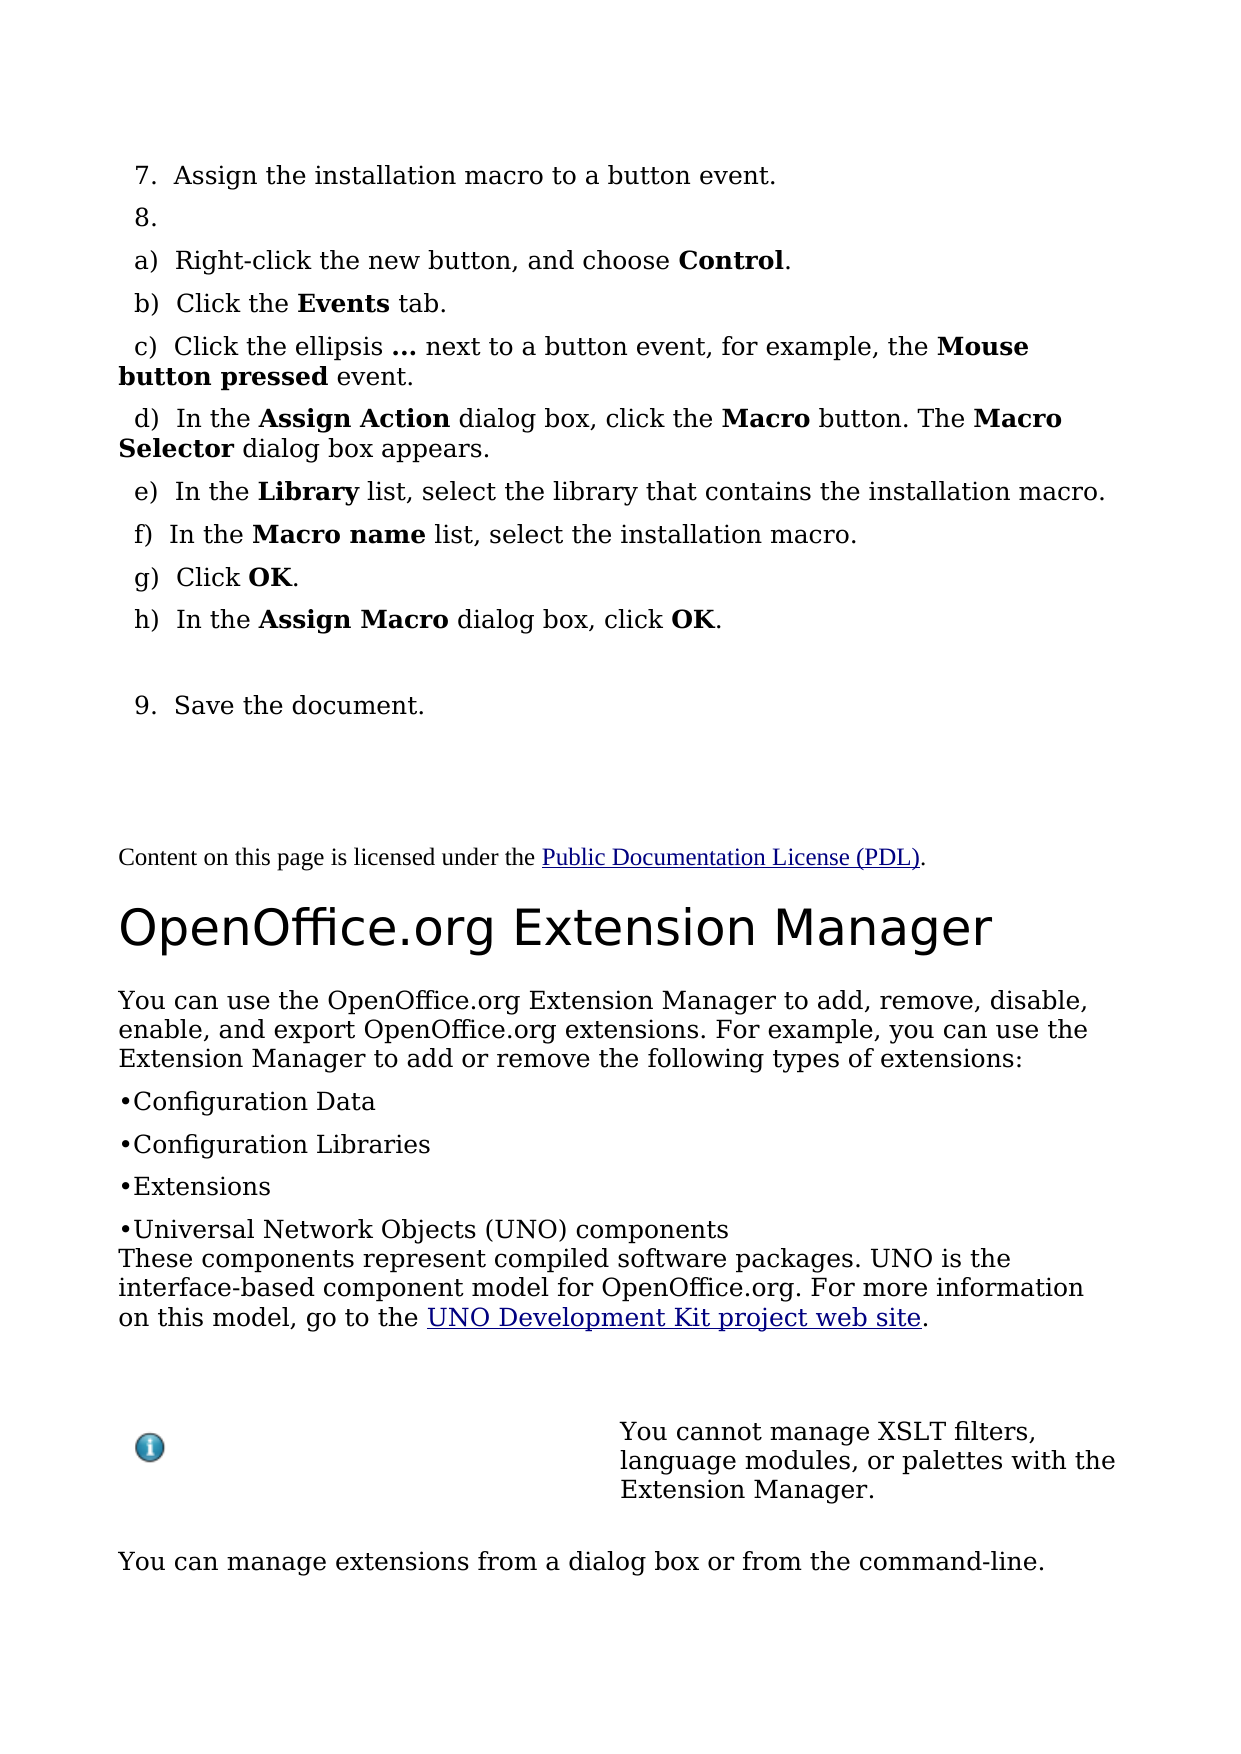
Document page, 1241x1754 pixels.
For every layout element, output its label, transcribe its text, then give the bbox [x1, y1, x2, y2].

subtitle OpenOffice.org Extension Manager [118, 899, 1122, 958]
list In the Macro name list, select the installation macro. [118, 519, 1122, 549]
list Extensions [118, 1173, 1122, 1202]
list Configuration Data [118, 1087, 1122, 1116]
list In the Assign Macro dialog box, click OK. [118, 605, 1122, 635]
list Configuration Libraries [118, 1130, 1122, 1159]
list Right-click the new button, and choose Control. [118, 246, 1122, 276]
table_header [118, 1411, 620, 1512]
picture [118, 1417, 182, 1480]
table_header You cannot manage XSLT filters, language modules, or palettes with the Extension Manager. [620, 1411, 1122, 1512]
list In the Library list, select the library that contains the installation macro. [118, 477, 1122, 506]
list Save the document. [118, 691, 1122, 720]
list In the Assign Action dialog box, click the Macro button. The Macro Selector dialog box appears. [118, 404, 1122, 463]
text You can use the OpenOffice.org Extension Manager to add, remove, disable, enable, and export OpenOffice.org extensions. For example, you can use the Extension Manager to add or remove the following types of extensions: [118, 986, 1122, 1074]
text Content on this page is licensed under the Public Documentation License (PDL). [118, 842, 1122, 871]
list Click OK. [118, 562, 1122, 592]
text You can manage extensions from a dialog box or from the command-line. [118, 1547, 1122, 1576]
list Click the Events tab. [118, 289, 1122, 318]
list Assign the installation macro to a button event. [118, 161, 1122, 190]
list Universal Network Objects (UNO) components These components represent compiled software packages. UNO is the interface-based component model for OpenOffice.org. For more information on this model, go to the UNO Development Kit project web site. [118, 1215, 1122, 1332]
list Click the ellipsis ... next to a button event, for example, the Mouse button pressed event. [118, 332, 1122, 391]
